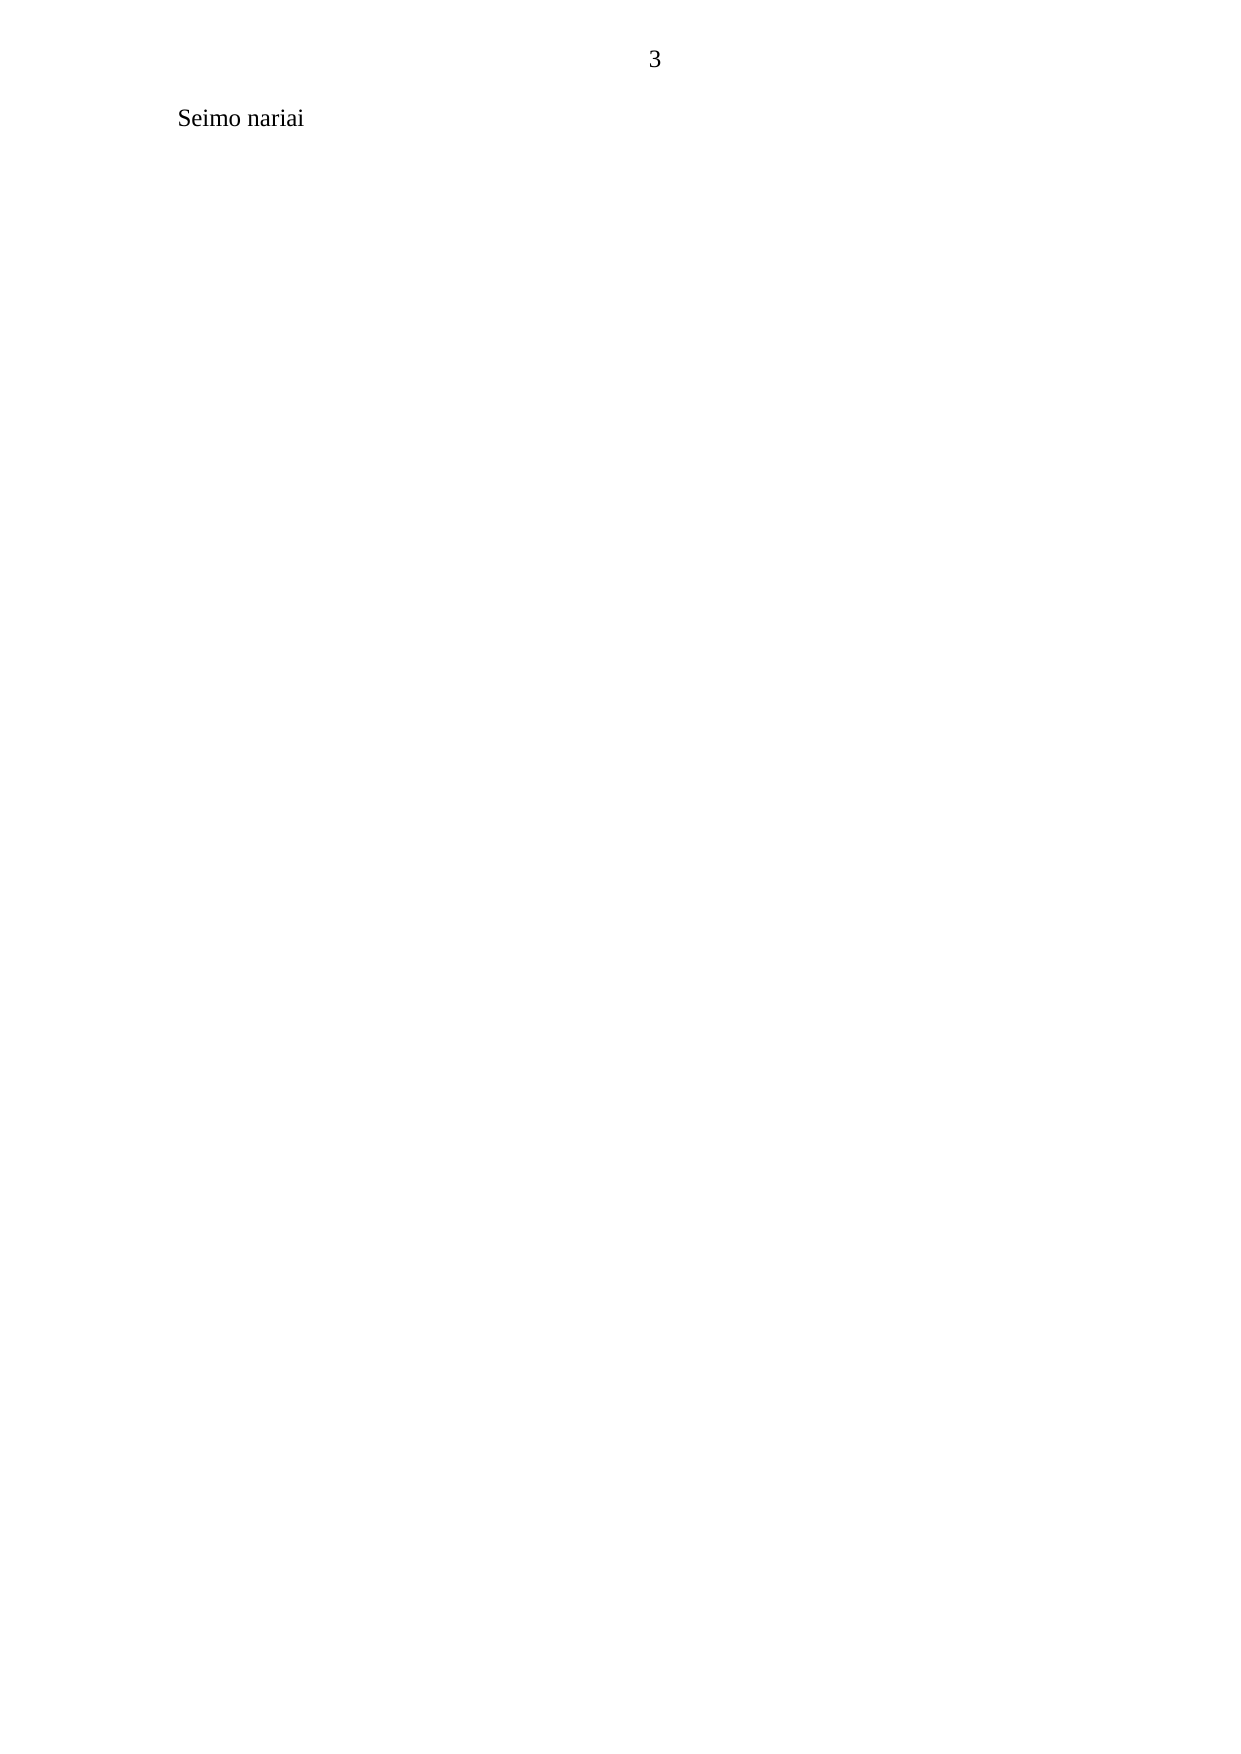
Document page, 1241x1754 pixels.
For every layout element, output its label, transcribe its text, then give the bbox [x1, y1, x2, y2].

text Seimo nariai [118, 103, 1181, 132]
